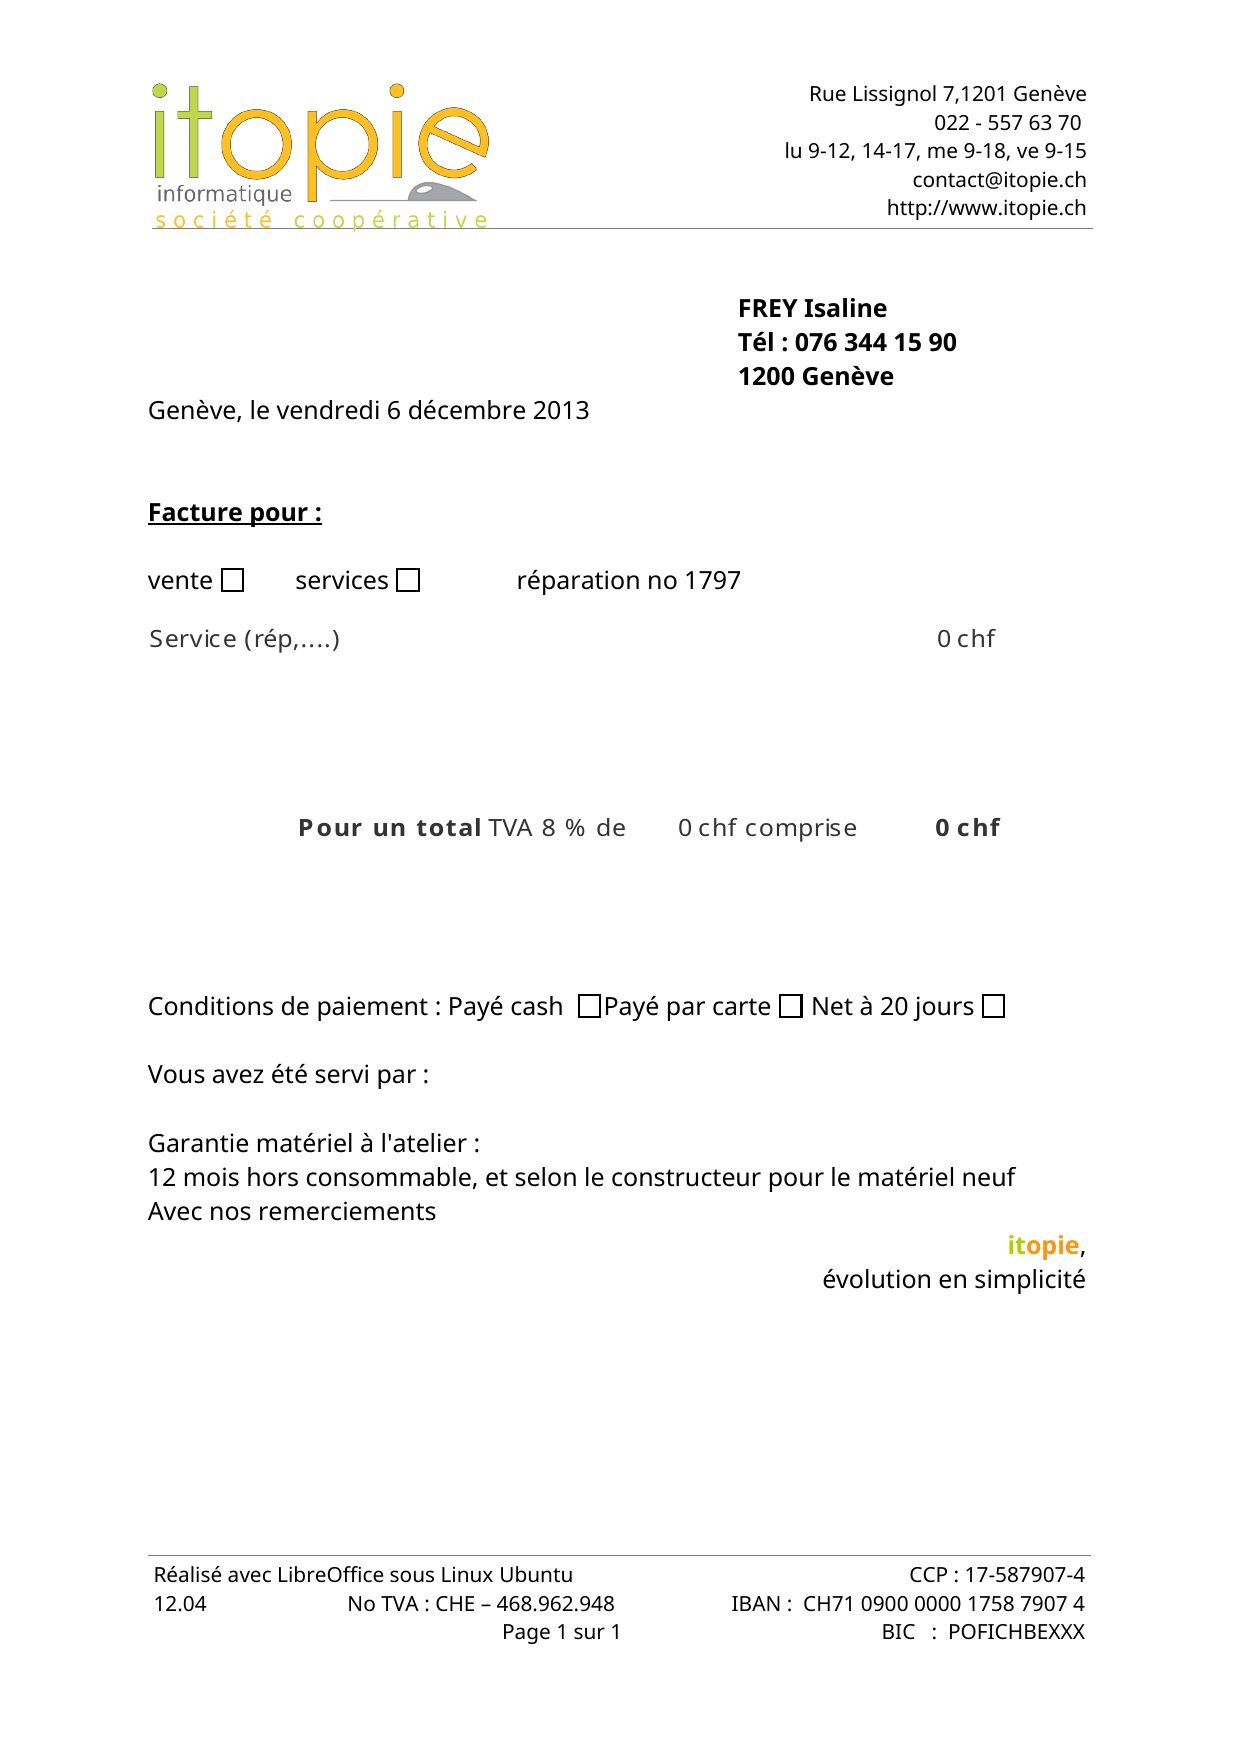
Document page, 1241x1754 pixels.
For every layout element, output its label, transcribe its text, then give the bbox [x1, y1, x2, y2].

picture [138, 72, 500, 244]
text FREY Isaline [148, 290, 1093, 324]
text 12 mois hors consommable, et selon le constructeur pour le matériel neuf [148, 1159, 1093, 1193]
text itopie, [148, 1227, 1093, 1262]
text Conditions de paiement : Payé cash Payé par carte Net à 20 jours [148, 989, 1093, 1023]
text Tél : 076 344 15 90 [148, 324, 1093, 358]
text Genève, le vendredi 6 décembre 2013 [148, 392, 1093, 427]
text évolution en simplicité [148, 1262, 1093, 1296]
text Avec nos remerciements [148, 1193, 1093, 1227]
text Garantie matériel à l'atelier : [148, 1125, 1093, 1159]
text Vous avez été servi par : [148, 1057, 1093, 1091]
text vente services réparation no 1797 [148, 563, 1093, 597]
text Facture pour : [148, 495, 1093, 529]
text 1200 Genève [148, 358, 1093, 392]
